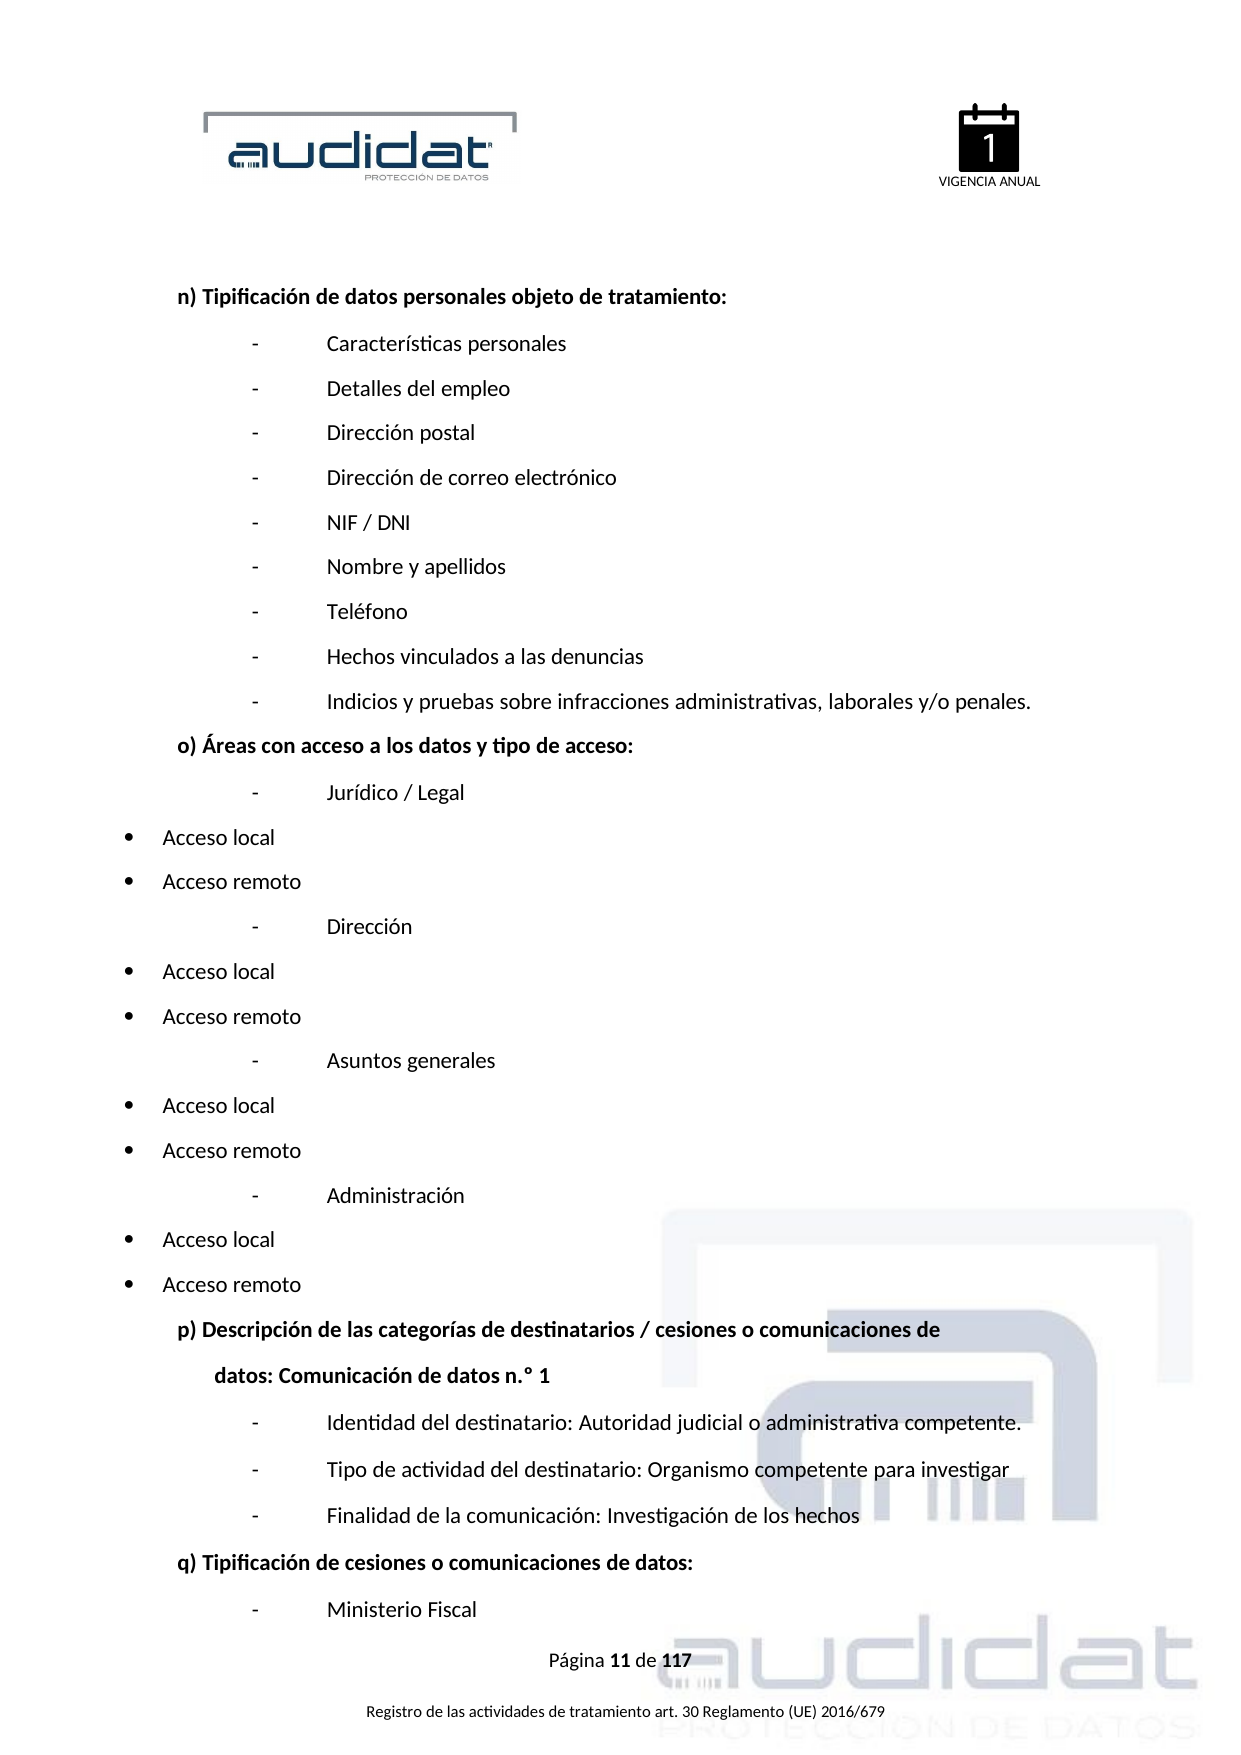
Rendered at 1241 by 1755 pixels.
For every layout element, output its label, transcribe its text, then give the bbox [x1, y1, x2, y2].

text Registro de las actividades de tratamiento art. 30 Reglamento (UE) 2016/679 [366, 1701, 640, 1721]
list Acceso local [125, 957, 1226, 985]
list Características personales [252, 329, 1226, 357]
list Nombre y apellidos [252, 552, 1226, 580]
list Detalles del empleo [252, 374, 1226, 402]
list Teléfono [252, 597, 1226, 625]
list NIF / DNI [252, 508, 1226, 536]
list Finalidad de la comunicación: Investigación de los hechos [252, 1502, 640, 1529]
list Acceso local [125, 1225, 640, 1253]
list Acceso remoto [125, 867, 1226, 896]
list Ministerio Fiscal [252, 1596, 640, 1623]
list Jurídico / Legal [252, 778, 1226, 806]
list Tipo de actividad del destinatario: Organismo competente para investigar [252, 1455, 640, 1483]
list Acceso remoto [125, 1136, 1226, 1164]
list Hechos vinculados a las denuncias [252, 642, 1226, 670]
text Página 11 de 117 [163, 1647, 640, 1672]
list Acceso local [125, 823, 1226, 851]
list Acceso remoto [125, 1002, 1226, 1030]
list Tipificación de datos personales objeto de tratamiento: [177, 282, 1226, 310]
list Áreas con acceso a los datos y tipo de acceso: [177, 731, 1226, 759]
list [1215, 1270, 1226, 1298]
list Dirección [252, 912, 1226, 940]
list Indicios y pruebas sobre infracciones administrativas, laborales y/o penales. [252, 687, 1226, 715]
list Identidad del destinatario: Autoridad judicial o administrativa competente. [252, 1408, 640, 1436]
list Acceso local [125, 1091, 1226, 1119]
list Descripción de las categorías de destinatarios / cesiones o comunicaciones de datos: Comunicación de datos n.º 1 [177, 1315, 640, 1390]
list Acceso remoto [125, 1270, 640, 1298]
list Asuntos generales [252, 1047, 1226, 1074]
list Dirección postal [252, 418, 1226, 446]
list Dirección de correo electrónico [252, 463, 1226, 491]
list Tipificación de cesiones o comunicaciones de datos: [177, 1548, 640, 1577]
list [1215, 1225, 1226, 1253]
list Administración [252, 1181, 1226, 1209]
